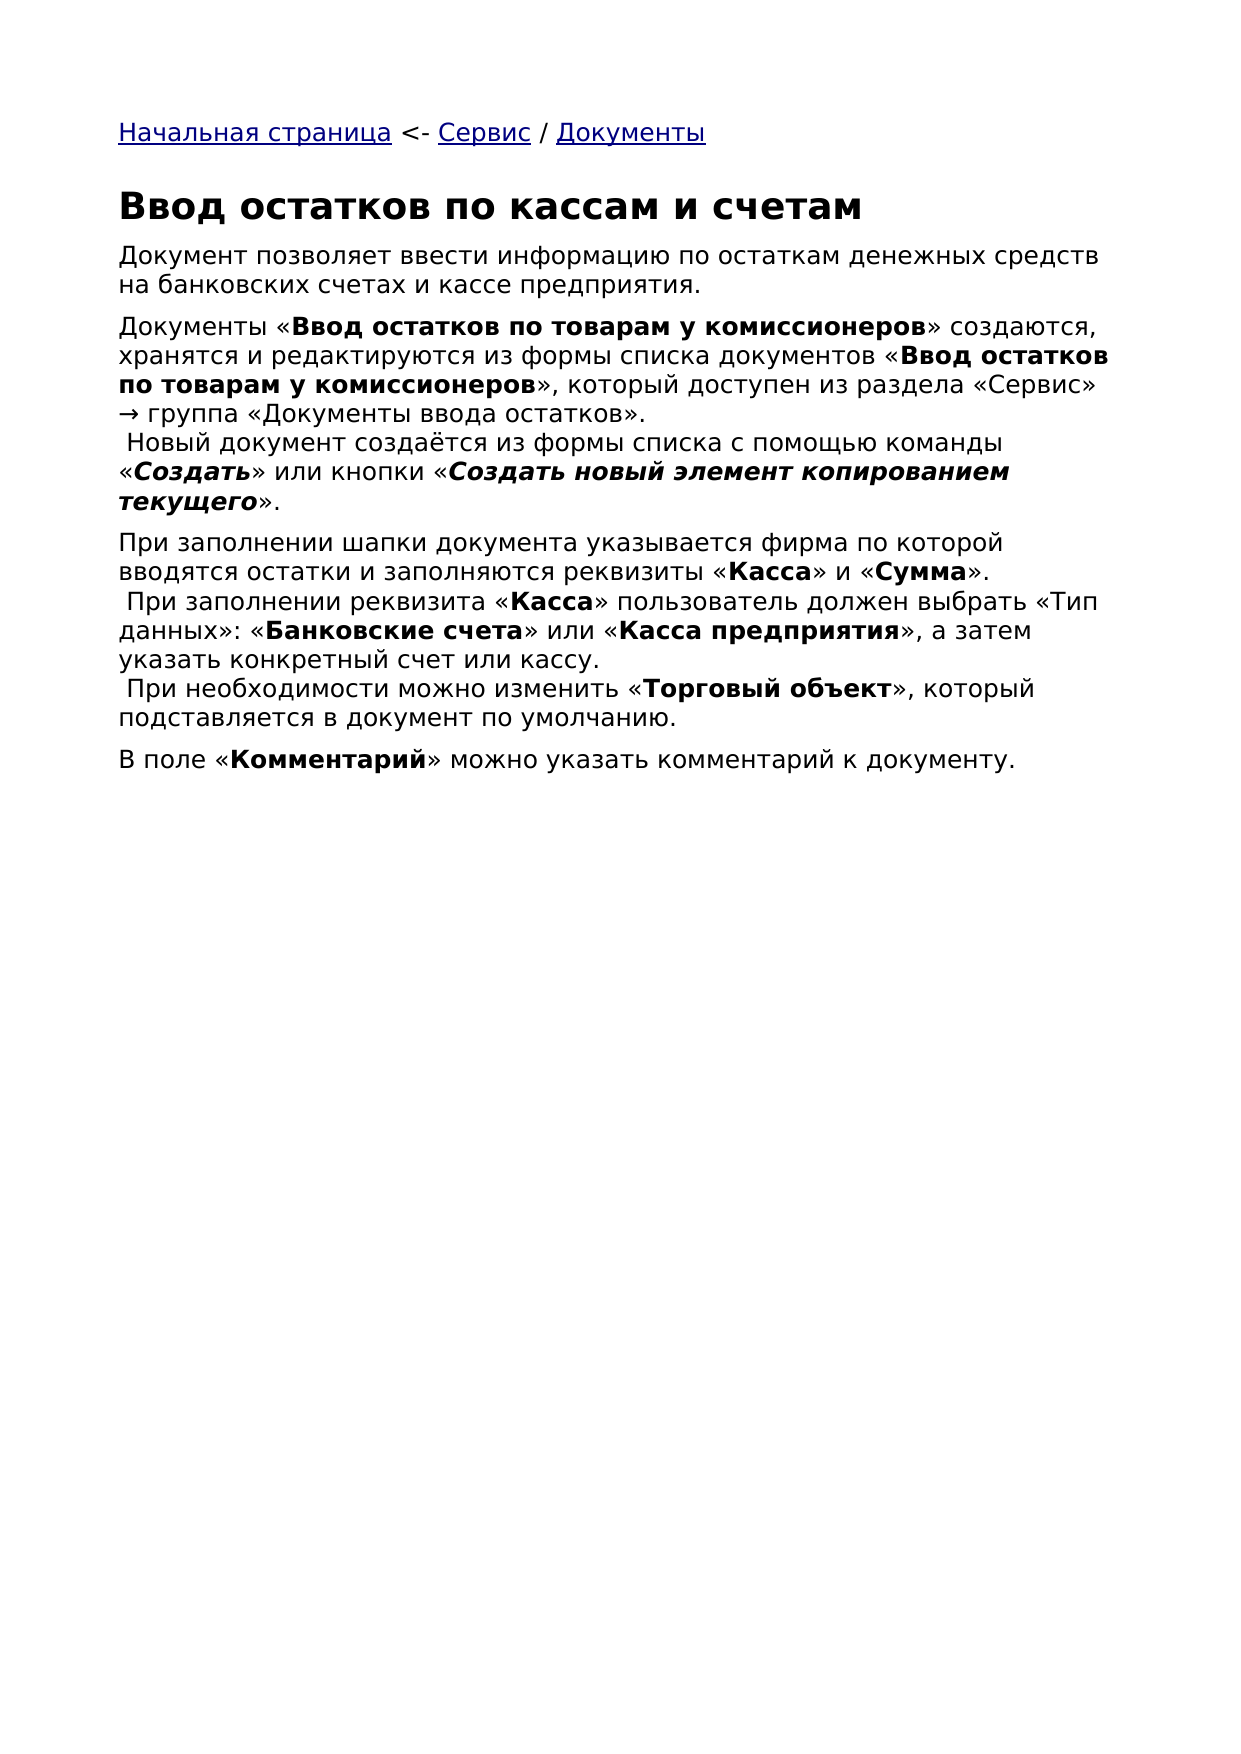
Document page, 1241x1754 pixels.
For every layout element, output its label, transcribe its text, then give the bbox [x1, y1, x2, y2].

text Начальная страница <- Сервис / Документы [118, 118, 1122, 147]
subtitle Ввод остатков по кассам и счетам [118, 185, 1122, 228]
text При заполнении шапки документа указывается фирма по которой вводятся остатки и заполняются реквизиты «Касса» и «Сумма». При заполнении реквизита «Касса» пользователь должен выбрать «Тип данных»: «Банковские счета» или «Касса предприятия», а затем указать конкретный счет или кассу. При необходимости можно изменить «Торговый объект», который подставляется в документ по умолчанию. [118, 528, 1122, 733]
text Документ позволяет ввести информацию по остаткам денежных средств на банковских счетах и кассе предприятия. [118, 241, 1122, 299]
text Документы «Ввод остатков по товарам у комиссионеров» создаются, хранятся и редактируются из формы списка документов «Ввод остатков по товарам у комиссионеров», который доступен из раздела «Сервис» → группа «Документы ввода остатков». Новый документ создаётся из формы списка с помощью команды «Создать» или кнопки «Создать новый элемент копированием текущего». [118, 312, 1122, 516]
text В поле «Комментарий» можно указать комментарий к документу. [118, 745, 1122, 774]
